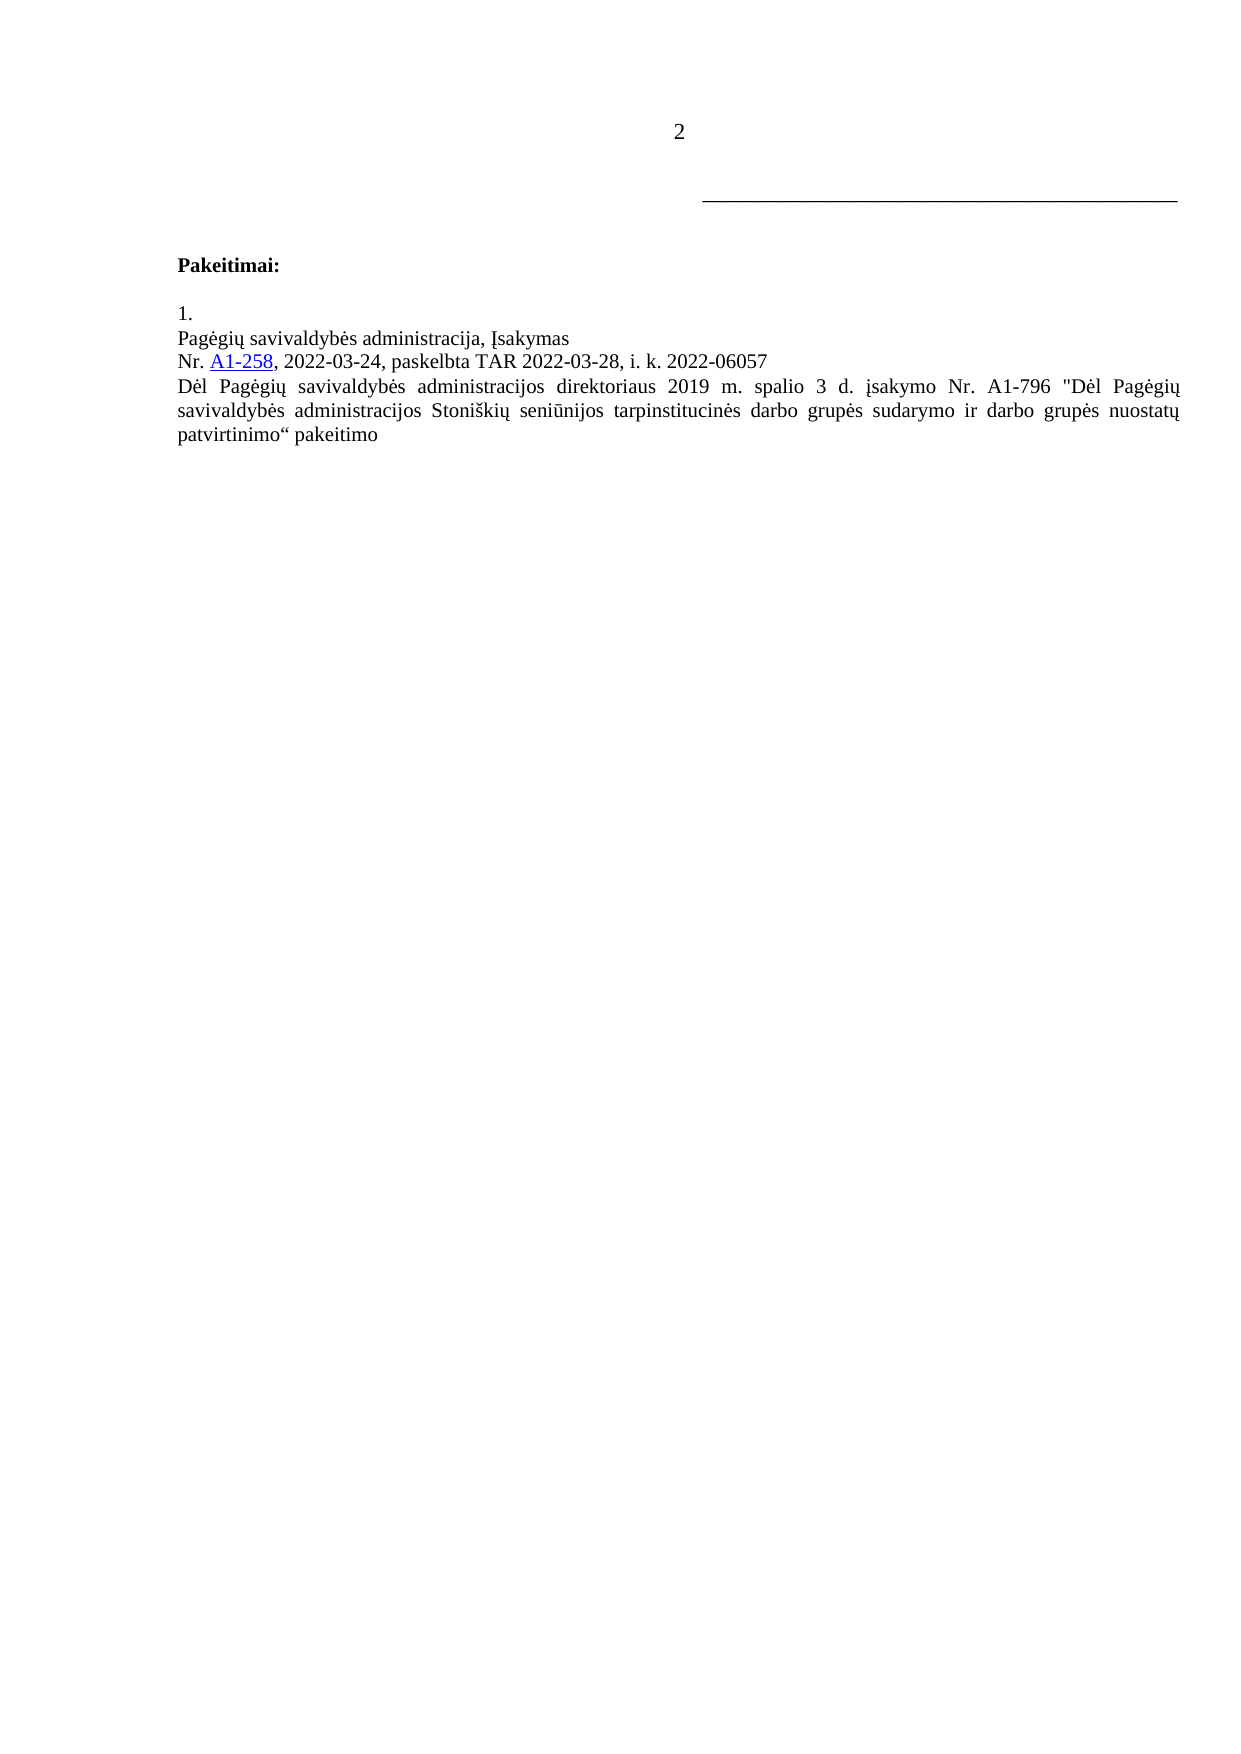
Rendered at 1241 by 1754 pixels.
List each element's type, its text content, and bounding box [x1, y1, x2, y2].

text Pakeitimai: [177, 253, 1181, 277]
text 1. [177, 301, 1181, 325]
text Pagėgių savivaldybės administracija, Įsakymas [177, 325, 1181, 349]
text Dėl Pagėgių savivaldybės administracijos direktoriaus 2019 m. spalio 3 d. įsakymo Nr. A1-796 "Dėl Pagėgių savivaldybės administracijos Stoniškių seniūnijos tarpinstitucinės darbo grupės sudarymo ir darbo grupės nuostatų patvirtinimo“ pakeitimo [177, 373, 1181, 446]
text ______________________________________ [177, 176, 1181, 205]
text Nr. A1-258, 2022-03-24, paskelbta TAR 2022-03-28, i. k. 2022-06057 [177, 349, 1181, 373]
